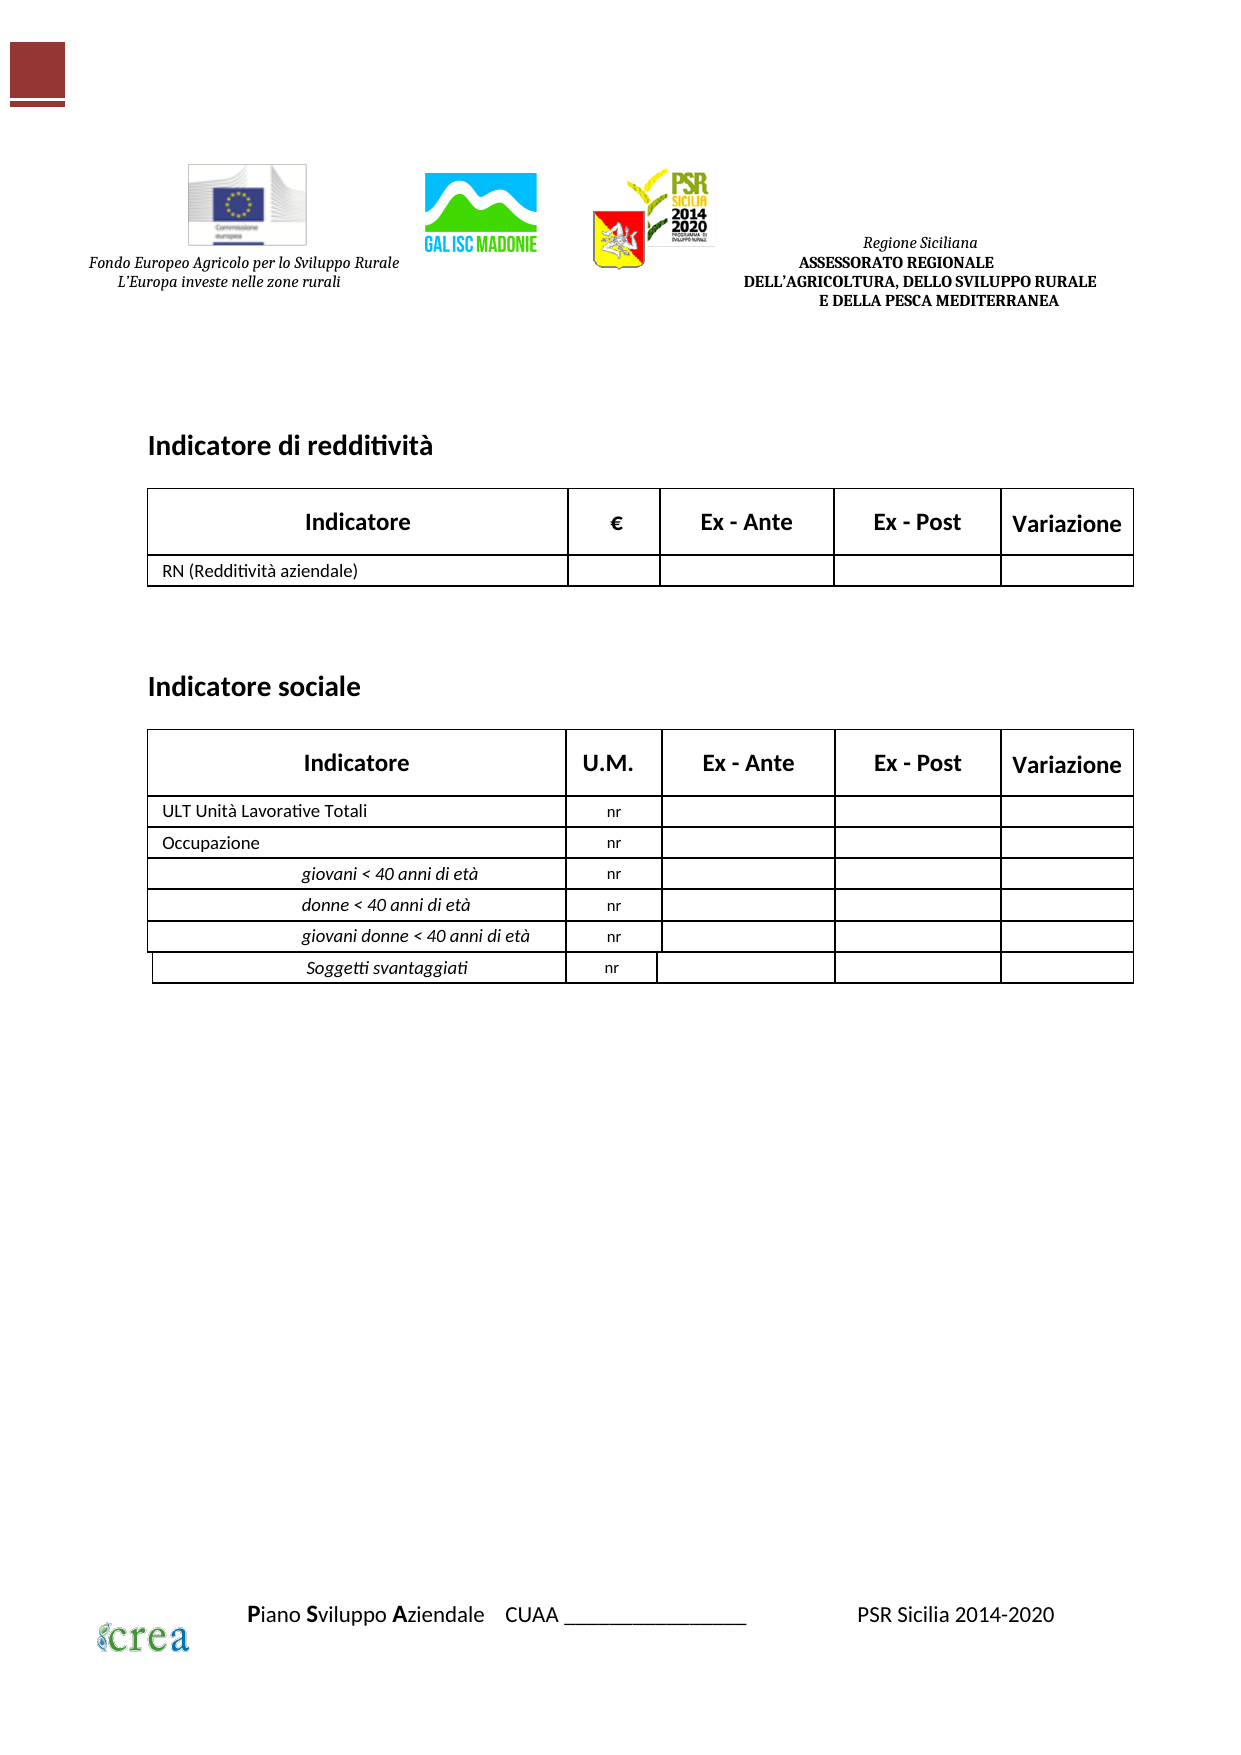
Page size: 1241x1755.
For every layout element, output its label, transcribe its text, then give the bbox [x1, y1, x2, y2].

table_cell [1002, 953, 1133, 982]
table_header Ex - Post [836, 730, 1000, 794]
table_cell nr [567, 859, 661, 888]
table_cell Occupazione [148, 828, 565, 857]
table_header € [569, 489, 659, 554]
table_cell nr [567, 890, 661, 919]
table_cell [835, 556, 1000, 585]
table_cell giovani donne < 40 anni di età [148, 922, 565, 951]
table_header Variazione [1002, 730, 1133, 794]
table_cell [569, 556, 659, 585]
table_cell [658, 953, 834, 982]
table_cell [663, 922, 834, 951]
table_cell [836, 953, 1000, 982]
table_header Indicatore [148, 730, 565, 794]
table_cell [1002, 797, 1133, 826]
table_header Indicatore [148, 489, 567, 554]
table_cell [836, 922, 1000, 951]
table_header Ex - Ante [663, 730, 834, 794]
table_header U.M. [567, 730, 661, 794]
text Indicatore di redditività [148, 427, 1093, 463]
table_cell [663, 890, 834, 919]
table_cell [836, 890, 1000, 919]
table_cell [1002, 859, 1133, 888]
table_cell nr [567, 922, 661, 951]
table_cell [836, 828, 1000, 857]
table_header Variazione [1002, 489, 1133, 554]
table_cell [836, 859, 1000, 888]
table_header Ex - Ante [661, 489, 833, 554]
table_cell [1002, 828, 1133, 857]
table_cell ULT Unità Lavorative Totali [148, 797, 565, 826]
table_cell RN (Redditività aziendale) [148, 556, 567, 585]
table_cell [148, 953, 152, 982]
table_cell [836, 797, 1000, 826]
table_cell [1002, 890, 1133, 919]
table_cell [663, 859, 834, 888]
table_cell [1002, 556, 1133, 585]
text Indicatore sociale [148, 668, 1093, 704]
table_cell [1002, 922, 1133, 951]
table_cell [661, 556, 833, 585]
table_cell nr [567, 953, 656, 982]
table_cell giovani < 40 anni di età [148, 859, 565, 888]
table_header Ex - Post [835, 489, 1000, 554]
table_cell donne < 40 anni di età << [148, 890, 565, 919]
table_cell [663, 797, 834, 826]
table_cell [663, 828, 834, 857]
table_cell nr [567, 797, 661, 826]
table_cell Soggetti svantaggiati [153, 953, 565, 982]
table_cell nr [567, 828, 661, 857]
